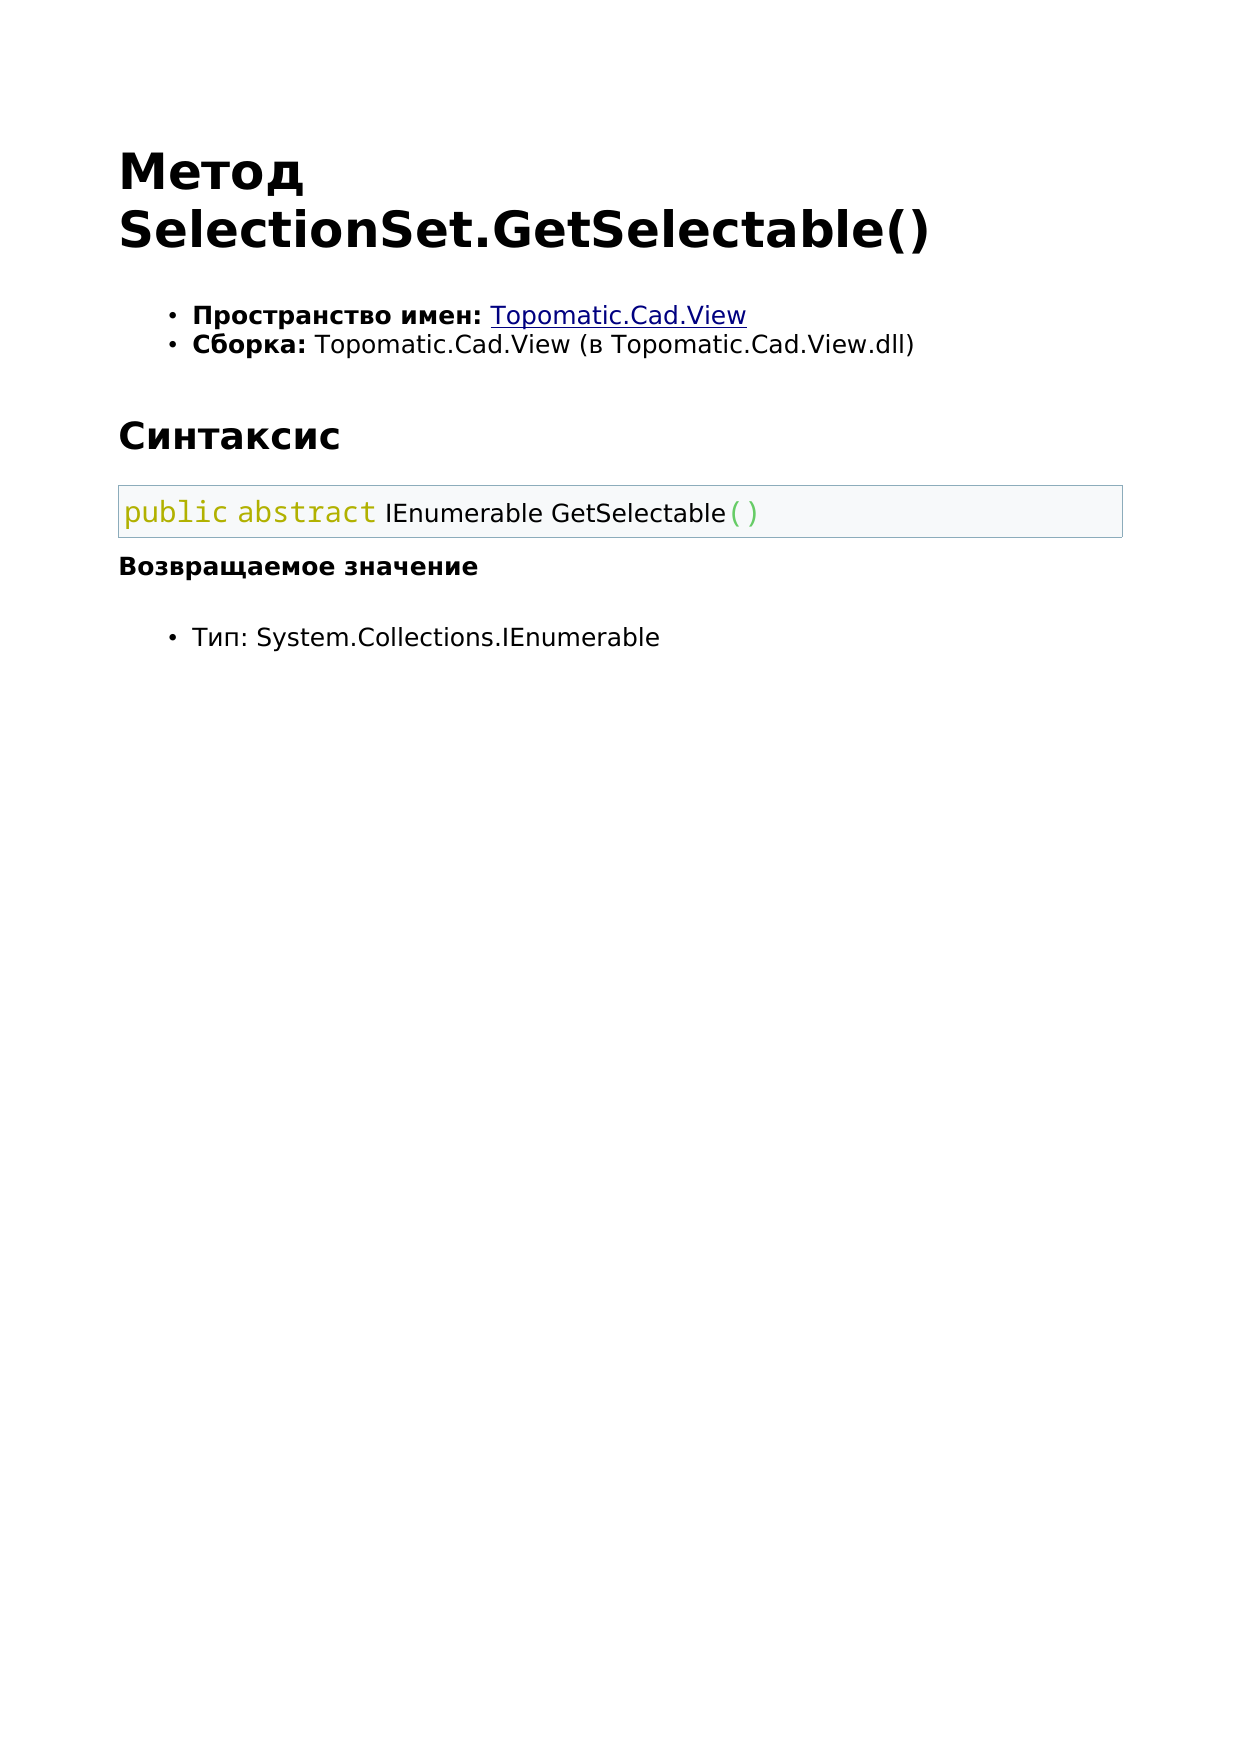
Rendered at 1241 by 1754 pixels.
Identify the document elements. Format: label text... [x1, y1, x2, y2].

text Возвращаемое значение [118, 552, 1122, 581]
subtitle Метод SelectionSet.GetSelectable() [118, 143, 1122, 259]
list Тип: System.Collections.IEnumerable [177, 623, 1122, 652]
table_header public abstract IEnumerable GetSelectable() [119, 486, 1122, 537]
list Пространство имен: Topomatic.Cad.View [177, 302, 1122, 331]
list Сборка: Topomatic.Cad.View (в Topomatic.Cad.View.dll) [177, 331, 1122, 360]
subtitle Синтаксис [118, 414, 1122, 458]
